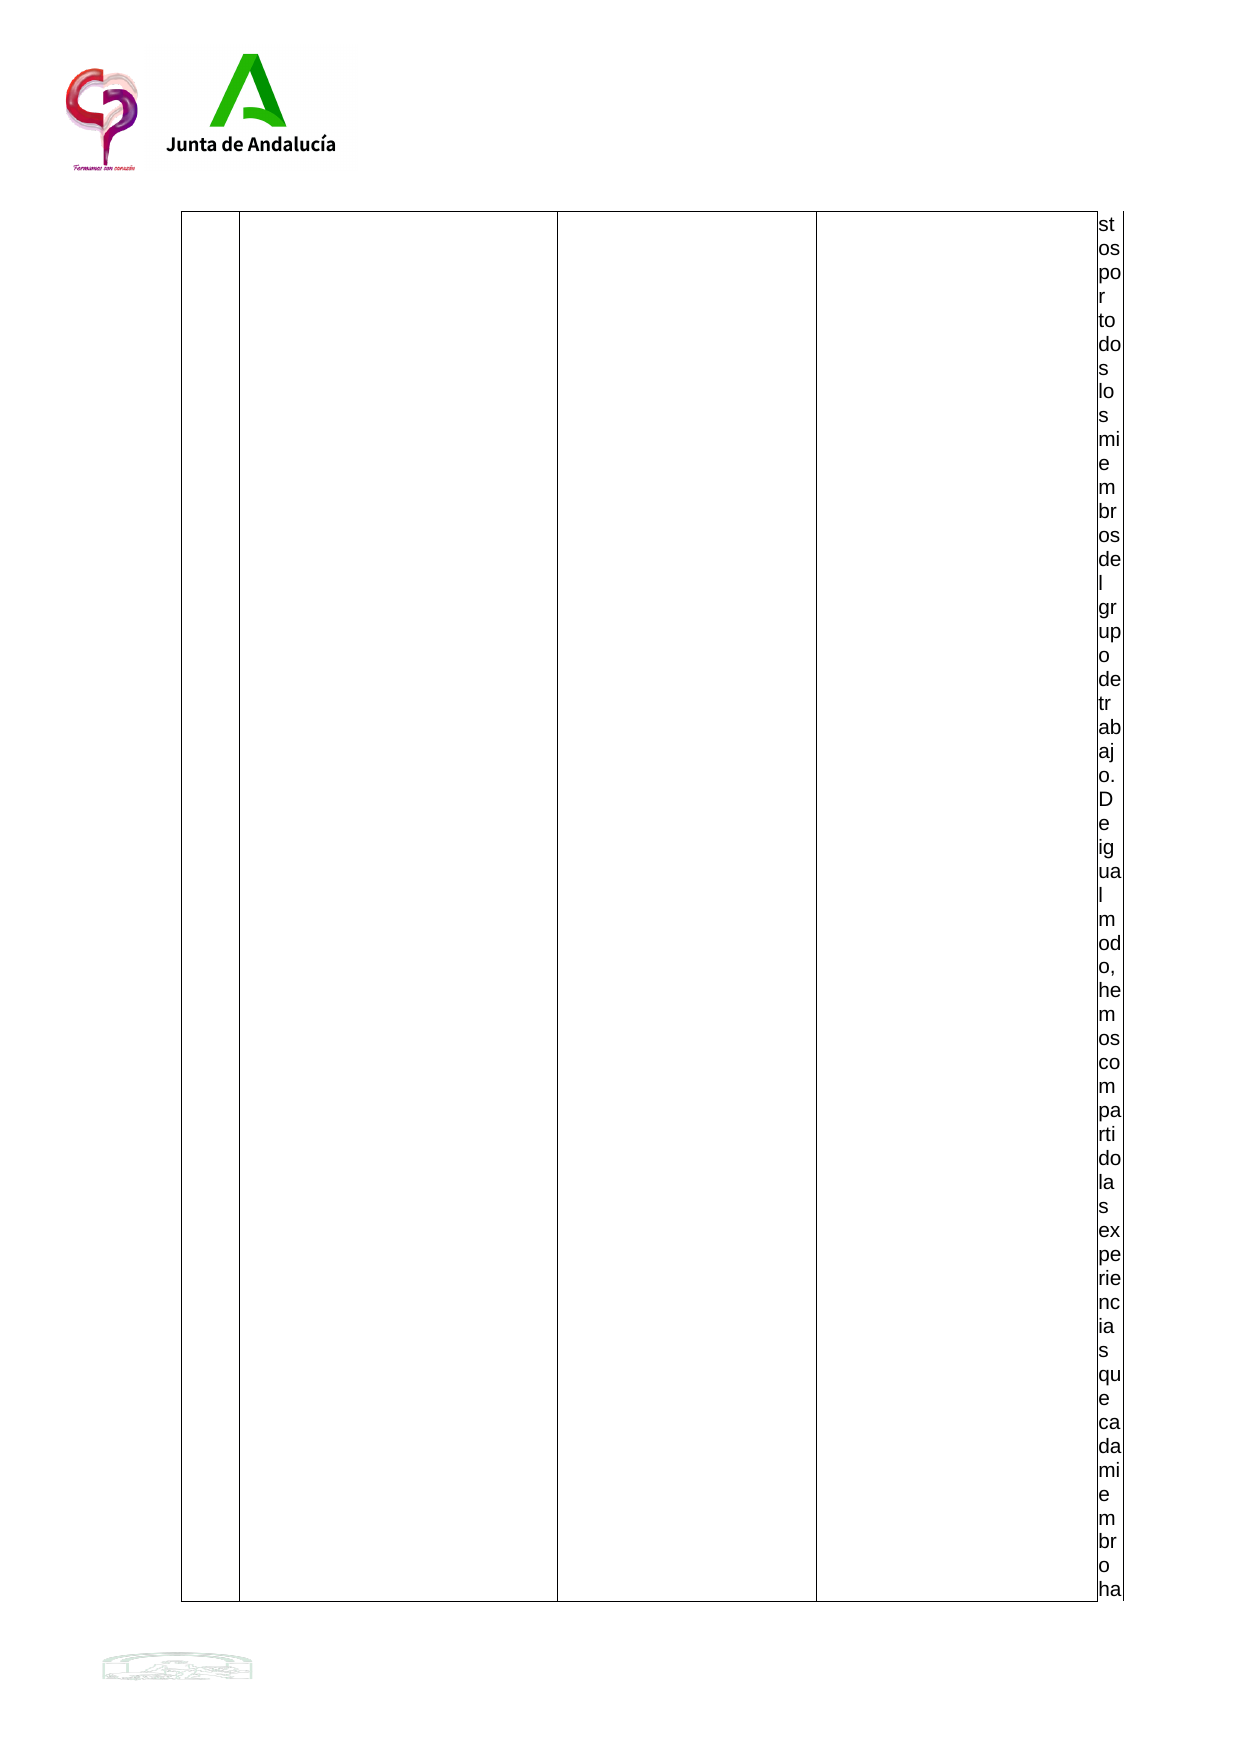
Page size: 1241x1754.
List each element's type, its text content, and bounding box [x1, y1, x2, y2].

table_cell stos por todos los miembros del grupo de trabajo. De igual modo, hemos compartido las experiencias que cada miembro ha [1098, 211, 1123, 1601]
table_cell [240, 212, 557, 1601]
table_cell [817, 212, 1097, 1601]
table_cell [558, 212, 816, 1601]
picture [59, 44, 358, 171]
table_cell [182, 212, 239, 1601]
picture [97, 1652, 258, 1681]
